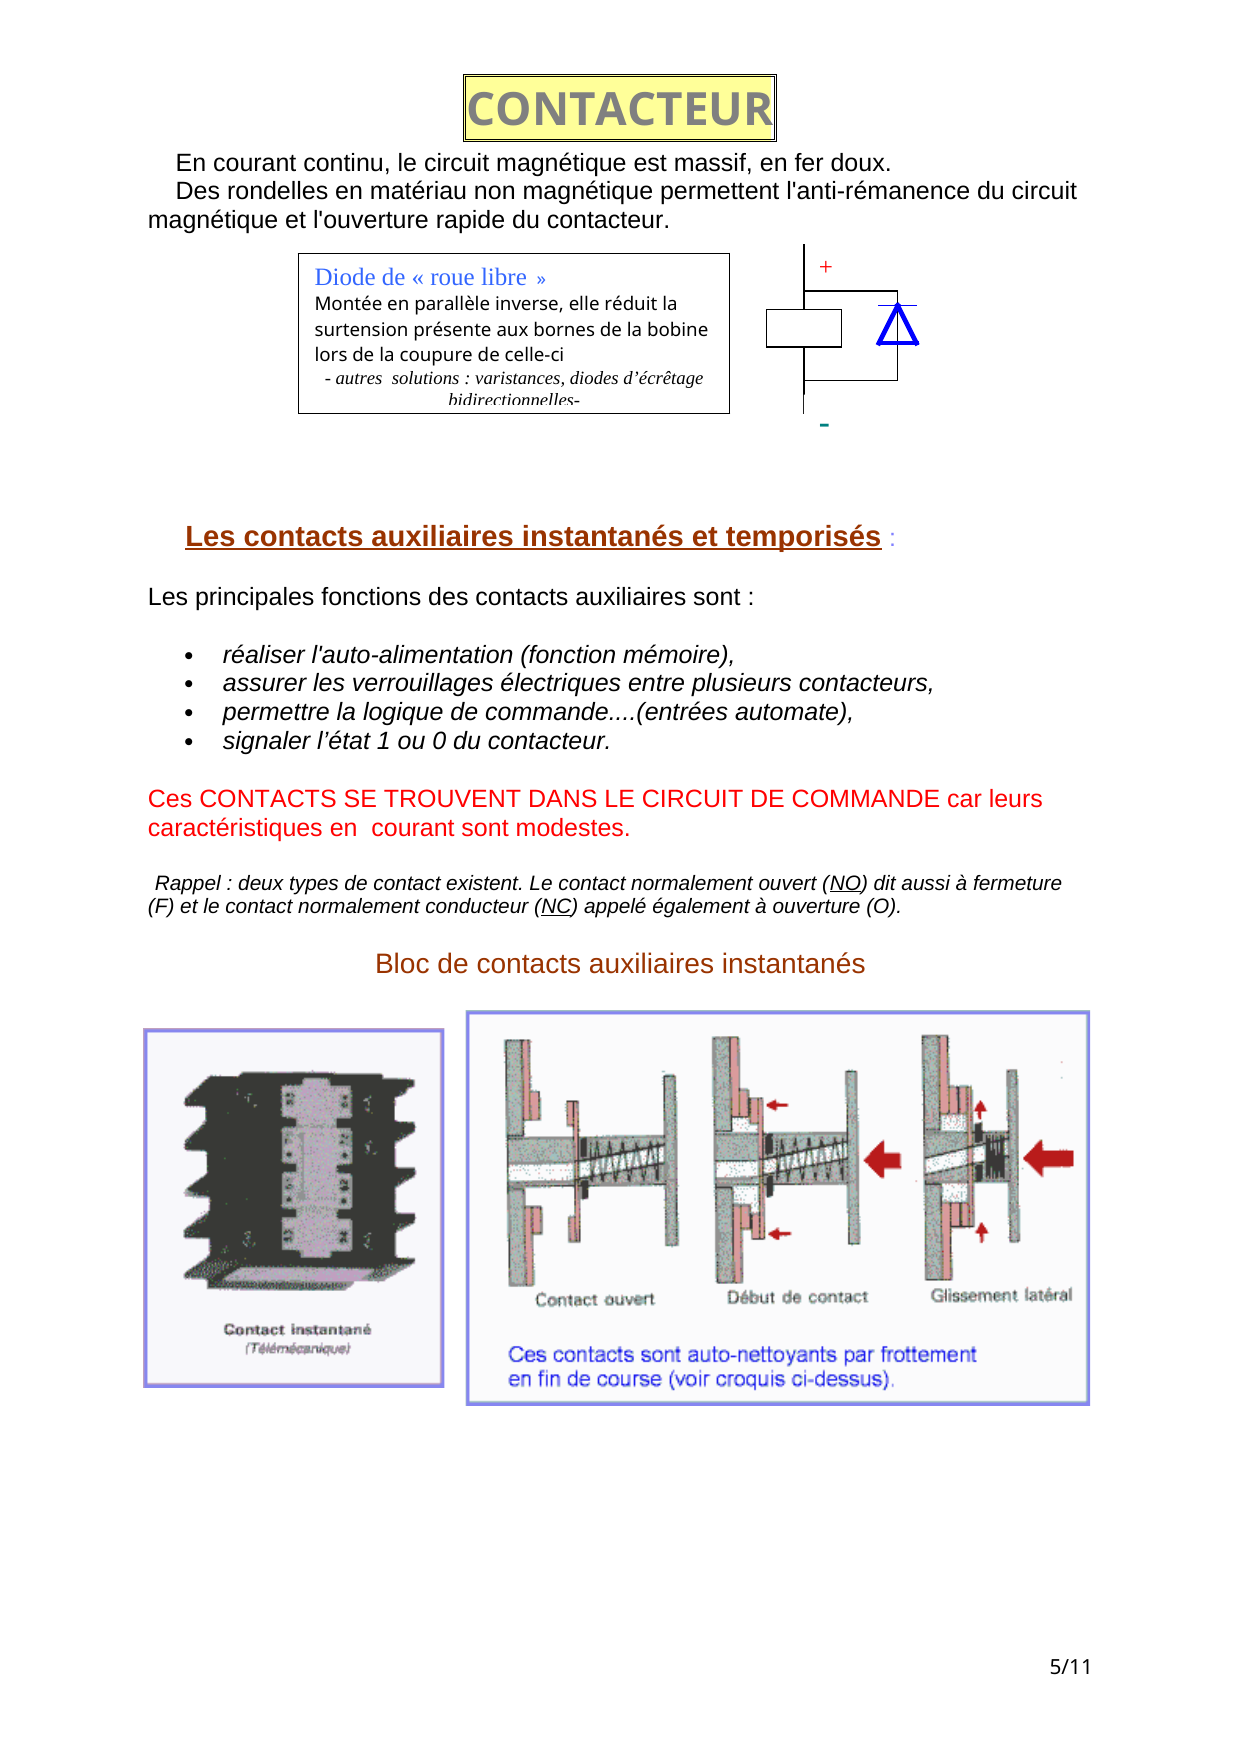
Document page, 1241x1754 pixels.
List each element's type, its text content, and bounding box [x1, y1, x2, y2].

text En courant continu, le circuit magnétique est massif, en fer doux. Des rondelles en matériau non magnétique permettent l'anti-rémanence du circuit magnétique et l'ouverture rapide du contacteur. [148, 148, 1093, 234]
list signaler l’état 1 ou 0 du contacteur. [185, 726, 1093, 754]
text Diode de « roue libre » [314, 262, 714, 291]
text Ces CONTACTS SE TROUVENT DANS LE CIRCUIT DE COMMANDE car leurs caractéristiques en courant sont modestes. [148, 784, 1093, 841]
text - autres solutions : varistances, diodes d’écrêtage bidirectionnelles- [314, 367, 714, 405]
text Rappel : deux types de contact existent. Le contact normalement ouvert (NO) dit aussi à fermeture (F) et le contact normalement conducteur (NC) appelé également à ouverture (O). [148, 870, 1093, 918]
list permettre la logique de commande....(entrées automate), [185, 697, 1093, 726]
text Les contacts auxiliaires instantanés et temporisés : [185, 519, 1093, 552]
list réaliser l'auto-alimentation (fonction mémoire), [185, 639, 1093, 668]
text Les principales fonctions des contacts auxiliaires sont : [148, 582, 1093, 610]
table_header [141, 1009, 457, 1407]
picture [465, 1010, 1091, 1406]
text Montée en parallèle inverse, elle réduit la surtension présente aux bornes de la bobine lors de la coupure de celle-ci [314, 291, 714, 367]
picture [143, 1028, 445, 1388]
table_header [457, 1009, 1099, 1407]
text Bloc de contacts auxiliaires instantanés [148, 947, 1093, 980]
list assurer les verrouillages électriques entre plusieurs contacteurs, [185, 668, 1093, 697]
